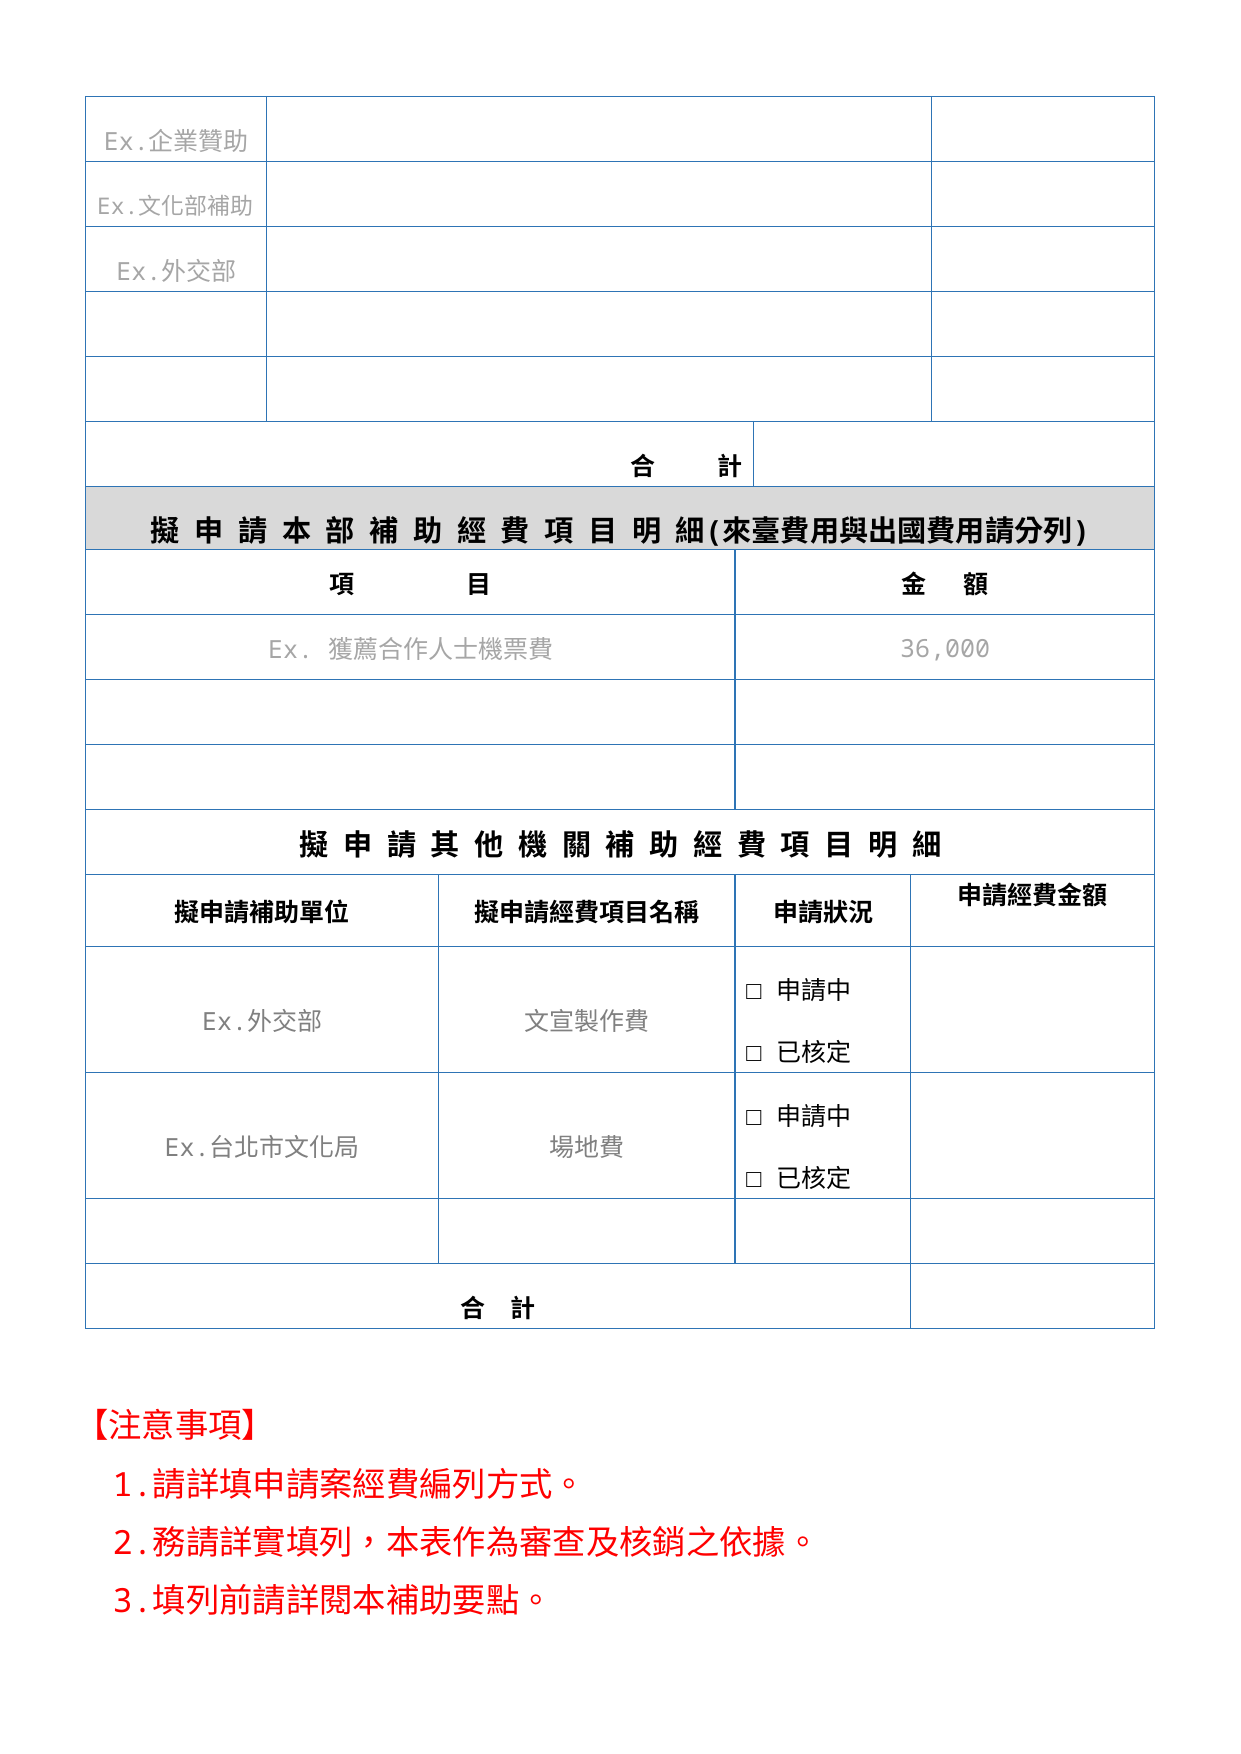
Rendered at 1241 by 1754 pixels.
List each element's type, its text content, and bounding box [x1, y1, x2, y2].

table_cell 擬 申 請 其 他 機 關 補 助 經 費 項 目 明 細 [86, 810, 1154, 874]
table_cell [911, 1199, 1154, 1263]
table_cell □ 申請中 □ 已核定 [736, 947, 910, 1072]
table_cell 擬 申 請 本 部 補 助 經 費 項 目 明 細(來臺費用與出國費用請分列) [86, 487, 1154, 549]
table_cell [736, 745, 1154, 809]
table_cell [267, 97, 931, 161]
table_cell 擬申請補助單位 [86, 875, 438, 946]
table_cell [736, 1199, 910, 1263]
table_cell [86, 357, 266, 421]
table_cell [932, 97, 1154, 161]
table_cell [267, 292, 931, 356]
table_cell Ex.文化部補助 [86, 162, 266, 226]
table_cell [911, 1264, 1154, 1328]
text 1.請詳填申請案經費編列方式。 [112, 1449, 1165, 1508]
table_cell Ex.外交部 [86, 947, 438, 1072]
table_cell [932, 162, 1154, 226]
table_cell 場地費 [439, 1073, 734, 1198]
text 【注意事項】 [75, 1391, 1165, 1449]
table_cell [932, 292, 1154, 356]
table_cell 合 計 [86, 422, 753, 486]
table_cell 申請狀況 [736, 875, 910, 946]
table_cell 申請經費金額 [911, 875, 1154, 946]
table_cell [754, 422, 1154, 486]
table_cell 金 額 [736, 550, 1154, 614]
table_cell 文宣製作費 [439, 947, 734, 1072]
table_cell [736, 680, 1154, 744]
table_cell Ex.外交部 [86, 227, 266, 291]
table_cell [911, 1073, 1154, 1198]
table_cell 合 計 [86, 1264, 910, 1328]
table_cell [86, 1199, 438, 1263]
table_cell [86, 292, 266, 356]
table_cell [932, 227, 1154, 291]
table_cell [932, 357, 1154, 421]
table_cell □ 申請中 □ 已核定 [736, 1073, 910, 1198]
table_cell 項 目 [86, 550, 734, 614]
table_cell 擬申請經費項目名稱 [439, 875, 734, 946]
table_cell 36,000 [736, 615, 1154, 679]
table_cell Ex. 獲薦合作人士機票費 [86, 615, 734, 679]
table_cell [267, 162, 931, 226]
table_cell [911, 947, 1154, 1072]
table_cell [86, 680, 734, 744]
table_cell [439, 1199, 734, 1263]
table_cell [267, 357, 931, 421]
table_cell Ex.企業贊助 [86, 97, 266, 161]
text 3.填列前請詳閱本補助要點。 [112, 1566, 1165, 1624]
table_cell Ex.台北市文化局 [86, 1073, 438, 1198]
text 2.務請詳實填列，本表作為審查及核銷之依據。 [112, 1508, 1165, 1566]
table_cell [267, 227, 931, 291]
table_cell [86, 745, 734, 809]
